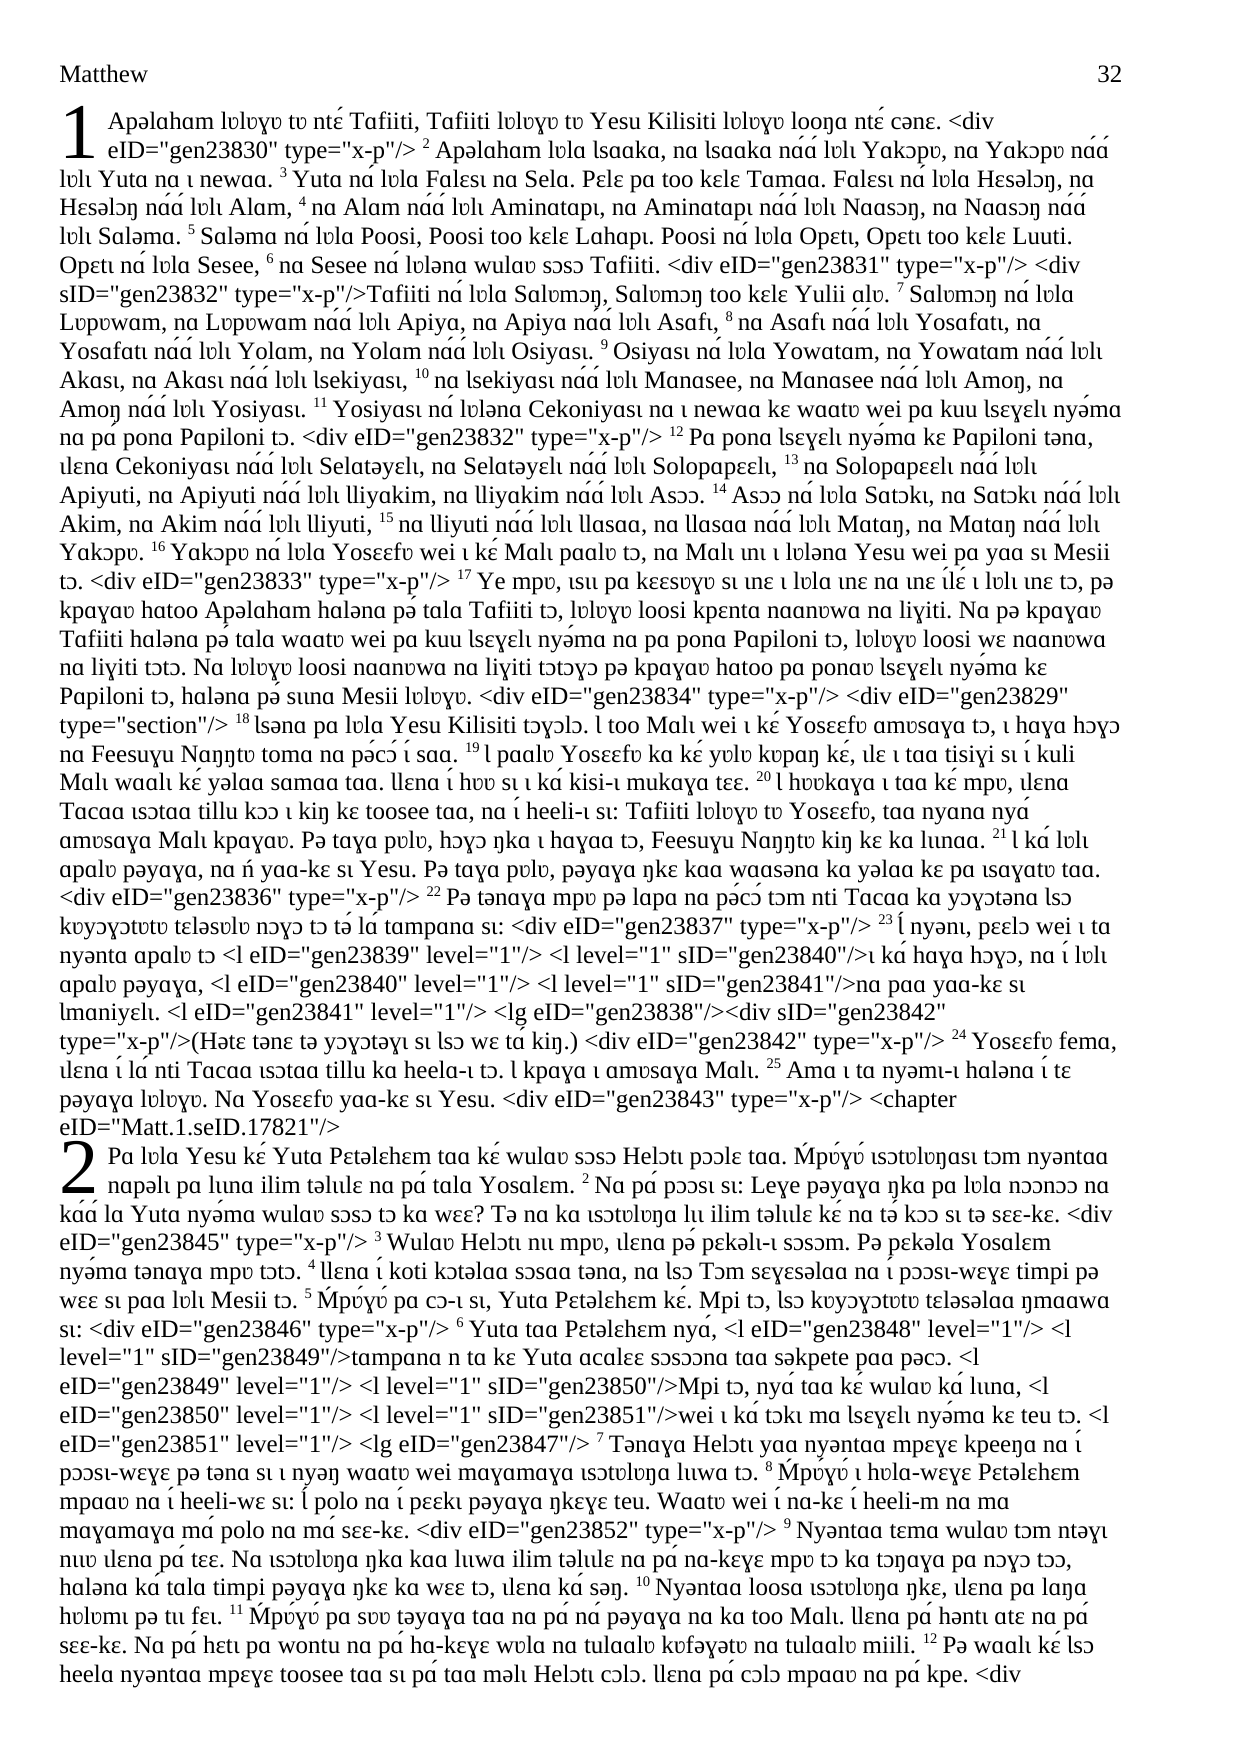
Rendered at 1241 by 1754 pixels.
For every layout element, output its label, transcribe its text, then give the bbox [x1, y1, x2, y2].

text 1Apǝlɑhɑm lʋlʋɣʋ tʋ ntɛ́ Tɑfiiti, Tɑfiiti lʋlʋɣʋ tʋ Yesu Kilisiti lʋlʋɣʋ looŋɑ ntɛ́ cǝnɛ. <div eID="gen23830" type="x-p"/> 2 Apǝlɑhɑm lʋlɑ Ɩsɑɑkɑ, nɑ Ɩsɑɑkɑ nɑ́ɑ́ lʋlɩ Yɑkɔpʋ, nɑ Yɑkɔpʋ nɑ́ɑ́ lʋlɩ Yutɑ nɑ ɩ newɑɑ. 3 Yutɑ nɑ́ lʋlɑ Fɑlɛsɩ nɑ Selɑ. Pɛlɛ pɑ too kɛlɛ Tɑmɑɑ. Fɑlɛsɩ nɑ́ lʋlɑ Hɛsǝlɔŋ, nɑ Hɛsǝlɔŋ nɑ́ɑ́ lʋlɩ Alɑm, 4 nɑ Alɑm nɑ́ɑ́ lʋlɩ Aminɑtɑpɩ, nɑ Aminɑtɑpɩ nɑ́ɑ́ lʋlɩ Nɑɑsɔŋ, nɑ Nɑɑsɔŋ nɑ́ɑ́ lʋlɩ Sɑlǝmɑ. 5 Sɑlǝmɑ nɑ́ lʋlɑ Poosi, Poosi too kɛlɛ Lɑhɑpɩ. Poosi nɑ́ lʋlɑ Opɛtɩ, Opɛtɩ too kɛlɛ Luuti. Opɛtɩ nɑ́ lʋlɑ Sesee, 6 nɑ Sesee nɑ́ lʋlǝnɑ wulɑʋ sɔsɔ Tɑfiiti. <div eID="gen23831" type="x-p"/> <div sID="gen23832" type="x-p"/>Tɑfiiti nɑ́ lʋlɑ Sɑlʋmɔŋ, Sɑlʋmɔŋ too kɛlɛ Yulii ɑlʋ. 7 Sɑlʋmɔŋ nɑ́ lʋlɑ Lʋpʋwɑm, nɑ Lʋpʋwɑm nɑ́ɑ́ lʋlɩ Apiyɑ, nɑ Apiyɑ nɑ́ɑ́ lʋlɩ Asɑfɩ, 8 nɑ Asɑfɩ nɑ́ɑ́ lʋlɩ Yosɑfɑtɩ, nɑ Yosɑfɑtɩ nɑ́ɑ́ lʋlɩ Yolɑm, nɑ Yolɑm nɑ́ɑ́ lʋlɩ Osiyɑsɩ. 9 Osiyɑsɩ nɑ́ lʋlɑ Yowɑtɑm, nɑ Yowɑtɑm nɑ́ɑ́ lʋlɩ Akɑsɩ, nɑ Akɑsɩ nɑ́ɑ́ lʋlɩ Ɩsekiyɑsɩ, 10 nɑ Ɩsekiyɑsɩ nɑ́ɑ́ lʋlɩ Mɑnɑsee, nɑ Mɑnɑsee nɑ́ɑ́ lʋlɩ Amoŋ, nɑ Amoŋ nɑ́ɑ́ lʋlɩ Yosiyɑsɩ. 11 Yosiyɑsɩ nɑ́ lʋlǝnɑ Cekoniyɑsɩ nɑ ɩ newɑɑ kɛ wɑɑtʋ wei pɑ kuu Ɩsɛɣɛlɩ nyǝ́mɑ nɑ pɑ́ ponɑ Pɑpiloni tɔ. <div eID="gen23832" type="x-p"/> 12 Pɑ ponɑ Ɩsɛɣɛlɩ nyǝ́mɑ kɛ Pɑpiloni tǝnɑ, ɩlɛnɑ Cekoniyɑsɩ nɑ́ɑ́ lʋlɩ Selɑtǝyɛlɩ, nɑ Selɑtǝyɛlɩ nɑ́ɑ́ lʋlɩ Solopɑpɛɛlɩ, 13 nɑ Solopɑpɛɛlɩ nɑ́ɑ́ lʋlɩ Apiyuti, nɑ Apiyuti nɑ́ɑ́ lʋlɩ Ɩliyɑkim, nɑ Ɩliyɑkim nɑ́ɑ́ lʋlɩ Asɔɔ. 14 Asɔɔ nɑ́ lʋlɑ Sɑtɔkɩ, nɑ Sɑtɔkɩ nɑ́ɑ́ lʋlɩ Akim, nɑ Akim nɑ́ɑ́ lʋlɩ Ɩliyuti, 15 nɑ Ɩliyuti nɑ́ɑ́ lʋlɩ Ɩlɑsɑɑ, nɑ Ɩlɑsɑɑ nɑ́ɑ́ lʋlɩ Mɑtɑŋ, nɑ Mɑtɑŋ nɑ́ɑ́ lʋlɩ Yɑkɔpʋ. 16 Yɑkɔpʋ nɑ́ lʋlɑ Yosɛɛfʋ wei ɩ kɛ́ Mɑlɩ pɑɑlʋ tɔ, nɑ Mɑlɩ ɩnɩ ɩ lʋlǝnɑ Yesu wei pɑ yɑɑ sɩ Mesii tɔ. <div eID="gen23833" type="x-p"/> 17 Ye mpʋ, ɩsɩɩ pɑ kɛɛsʋɣʋ sɩ ɩnɛ ɩ lʋlɑ ɩnɛ nɑ ɩnɛ ɩ́lɛ́ ɩ lʋlɩ ɩnɛ tɔ, pǝ kpɑɣɑʋ hɑtoo Apǝlɑhɑm hɑlǝnɑ pǝ́ tɑlɑ Tɑfiiti tɔ, lʋlʋɣʋ loosi kpɛntɑ nɑɑnʋwɑ nɑ liɣiti. Nɑ pǝ kpɑɣɑʋ Tɑfiiti hɑlǝnɑ pǝ́ tɑlɑ wɑɑtʋ wei pɑ kuu Ɩsɛɣɛlɩ nyǝ́mɑ nɑ pɑ ponɑ Pɑpiloni tɔ, lʋlʋɣʋ loosi wɛ nɑɑnʋwɑ nɑ liɣiti tɔtɔ. Nɑ lʋlʋɣʋ loosi nɑɑnʋwɑ nɑ liɣiti tɔtɔɣɔ pǝ kpɑɣɑʋ hɑtoo pɑ ponɑʋ Ɩsɛɣɛlɩ nyǝ́mɑ kɛ Pɑpiloni tɔ, hɑlǝnɑ pǝ́ sɩɩnɑ Mesii lʋlʋɣʋ. <div eID="gen23834" type="x-p"/> <div eID="gen23829" type="section"/> 18 Ɩsǝnɑ pɑ lʋlɑ Yesu Kilisiti tɔɣɔlɔ. Ɩ too Mɑlɩ wei ɩ kɛ́ Yosɛɛfʋ ɑmʋsɑɣɑ tɔ, ɩ hɑɣɑ hɔɣɔ nɑ Feesuɣu Nɑŋŋtʋ tomɑ nɑ pǝ́cɔ́ ɩ́ sɑɑ. 19 Ɩ pɑɑlʋ Yosɛɛfʋ kɑ kɛ́ yʋlʋ kʋpɑŋ kɛ́, ɩlɛ ɩ tɑɑ tisiɣi sɩ ɩ́ kuli Mɑlɩ wɑɑlɩ kɛ́ yǝlɑɑ sɑmɑɑ tɑɑ. Ɩlɛnɑ ɩ́ hʋʋ sɩ ɩ kɑ́ kisi-ɩ mukɑɣɑ tɛɛ. 20 Ɩ hʋʋkɑɣɑ ɩ tɑɑ kɛ́ mpʋ, ɩlɛnɑ Tɑcɑɑ ɩsɔtɑɑ tillu kɔɔ ɩ kiŋ kɛ toosee tɑɑ, nɑ ɩ́ heeli-ɩ sɩ: Tɑfiiti lʋlʋɣʋ tʋ Yosɛɛfʋ, tɑɑ nyɑnɑ nyɑ́ ɑmʋsɑɣɑ Mɑlɩ kpɑɣɑʋ. Pǝ tɑɣɑ pʋlʋ, hɔɣɔ ŋkɑ ɩ hɑɣɑɑ tɔ, Feesuɣu Nɑŋŋtʋ kiŋ kɛ kɑ lɩɩnɑɑ. 21 Ɩ kɑ́ lʋlɩ ɑpɑlʋ pǝyɑɣɑ, nɑ ń yɑɑ-kɛ sɩ Yesu. Pǝ tɑɣɑ pʋlʋ, pǝyɑɣɑ ŋkɛ kɑɑ wɑɑsǝnɑ kɑ yǝlɑɑ kɛ pɑ ɩsɑɣɑtʋ tɑɑ. <div eID="gen23836" type="x-p"/> 22 Pǝ tǝnɑɣɑ mpʋ pǝ lɑpɑ nɑ pǝ́cɔ́ tɔm nti Tɑcɑɑ kɑ yɔɣɔtǝnɑ Ɩsɔ kʋyɔɣɔtʋtʋ tɛlǝsʋlʋ nɔɣɔ tɔ tǝ́ lɑ́ tɑmpɑnɑ sɩ: <div eID="gen23837" type="x-p"/> 23 Ɩ́ nyǝnɩ, pɛɛlɔ wei ɩ tɑ nyǝntɑ ɑpɑlʋ tɔ <l eID="gen23839" level="1"/> <l level="1" sID="gen23840"/>ɩ kɑ́ hɑɣɑ hɔɣɔ, nɑ ɩ́ lʋlɩ ɑpɑlʋ pǝyɑɣɑ, <l eID="gen23840" level="1"/> <l level="1" sID="gen23841"/>nɑ pɑɑ yɑɑ-kɛ sɩ Ɩmɑniyɛlɩ. <l eID="gen23841" level="1"/> <lg eID="gen23838"/><div sID="gen23842" type="x-p"/>(Hǝtɛ tǝnɛ tǝ yɔɣɔtǝɣɩ sɩ Ɩsɔ wɛ tɑ́ kiŋ.) <div eID="gen23842" type="x-p"/> 24 Yosɛɛfʋ femɑ, ɩlɛnɑ ɩ́ lɑ́ nti Tɑcɑɑ ɩsɔtɑɑ tillu kɑ heelɑ-ɩ tɔ. Ɩ kpɑɣɑ ɩ ɑmʋsɑɣɑ Mɑlɩ. 25 Amɑ ɩ tɑ nyǝmɩ-ɩ hɑlǝnɑ ɩ́ tɛ pǝyɑɣɑ lʋlʋɣʋ. Nɑ Yosɛɛfʋ yɑɑ-kɛ sɩ Yesu. <div eID="gen23843" type="x-p"/> <chapter eID="Matt.1.seID.17821"/> [59, 106, 1122, 1141]
text 2Pɑ lʋlɑ Yesu kɛ́ Yutɑ Pɛtǝlɛhɛm tɑɑ kɛ́ wulɑʋ sɔsɔ Helɔtɩ pɔɔlɛ tɑɑ. Ḿpʋ́ɣʋ́ ɩsɔtʋlʋŋɑsɩ tɔm nyǝntɑɑ nɑpǝlɩ pɑ lɩɩnɑ ilim tǝlɩɩlɛ nɑ pɑ́ tɑlɑ Yosɑlɛm. 2 Nɑ pɑ́ pɔɔsɩ sɩ: Leɣe pǝyɑɣɑ ŋkɑ pɑ lʋlɑ nɔɔnɔɔ nɑ kɑ́ɑ́ lɑ Yutɑ nyǝ́mɑ wulɑʋ sɔsɔ tɔ kɑ wɛɛ? Tǝ nɑ kɑ ɩsɔtʋlʋŋɑ lɩɩ ilim tǝlɩɩlɛ kɛ́ nɑ tǝ́ kɔɔ sɩ tǝ sɛɛ-kɛ. <div eID="gen23845" type="x-p"/> 3 Wulɑʋ Helɔtɩ nɩɩ mpʋ, ɩlɛnɑ pǝ́ pɛkǝlɩ-ɩ sɔsɔm. Pǝ pɛkǝlɑ Yosɑlɛm nyǝ́mɑ tǝnɑɣɑ mpʋ tɔtɔ. 4 Ɩlɛnɑ ɩ́ koti kɔtǝlɑɑ sɔsɑɑ tǝnɑ, nɑ Ɩsɔ Tɔm sɛɣɛsǝlɑɑ nɑ ɩ́ pɔɔsɩ-wɛɣɛ timpi pǝ wɛɛ sɩ pɑɑ lʋlɩ Mesii tɔ. 5 Ḿpʋ́ɣʋ́ pɑ cɔ-ɩ sɩ, Yutɑ Pɛtǝlɛhɛm kɛ́. Mpi tɔ, Ɩsɔ kʋyɔɣɔtʋtʋ tɛlǝsǝlɑɑ ŋmɑɑwɑ sɩ: <div eID="gen23846" type="x-p"/> 6 Yutɑ tɑɑ Pɛtǝlɛhɛm nyɑ́, <l eID="gen23848" level="1"/> <l level="1" sID="gen23849"/>tɑmpɑnɑ n tɑ kɛ Yutɑ ɑcɑlɛɛ sɔsɔɔnɑ tɑɑ sǝkpete pɑɑ pǝcɔ. <l eID="gen23849" level="1"/> <l level="1" sID="gen23850"/>Mpi tɔ, nyɑ́ tɑɑ kɛ́ wulɑʋ kɑ́ lɩɩnɑ, <l eID="gen23850" level="1"/> <l level="1" sID="gen23851"/>wei ɩ kɑ́ tɔkɩ mɑ Ɩsɛɣɛlɩ nyǝ́mɑ kɛ teu tɔ. <l eID="gen23851" level="1"/> <lg eID="gen23847"/> 7 Tǝnɑɣɑ Helɔtɩ yɑɑ nyǝntɑɑ mpɛɣɛ kpeeŋɑ nɑ ɩ́ pɔɔsɩ-wɛɣɛ pǝ tǝnɑ sɩ ɩ nyǝŋ wɑɑtʋ wei mɑɣɑmɑɣɑ ɩsɔtʋlʋŋɑ lɩɩwɑ tɔ. 8 Ḿpʋ́ɣʋ́ ɩ hʋlɑ-wɛɣɛ Pɛtǝlɛhɛm mpɑɑʋ nɑ ɩ́ heeli-wɛ sɩ: Ɩ́ polo nɑ ɩ́ pɛɛkɩ pǝyɑɣɑ ŋkɛɣɛ teu. Wɑɑtʋ wei ɩ́ nɑ-kɛ ɩ́ heeli-m nɑ mɑ mɑɣɑmɑɣɑ mɑ́ polo nɑ mɑ́ sɛɛ-kɛ. <div eID="gen23852" type="x-p"/> 9 Nyǝntɑɑ tɛmɑ wulɑʋ tɔm ntǝɣɩ nɩɩʋ ɩlɛnɑ pɑ́ tɛɛ. Nɑ ɩsɔtʋlʋŋɑ ŋkɑ kɑɑ lɩɩwɑ ilim tǝlɩɩlɛ nɑ pɑ́ nɑ-kɛɣɛ mpʋ tɔ kɑ tɔŋɑɣɑ pɑ nɔɣɔ tɔɔ, hɑlǝnɑ kɑ́ tɑlɑ timpi pǝyɑɣɑ ŋkɛ kɑ wɛɛ tɔ, ɩlɛnɑ kɑ́ sǝŋ. 10 Nyǝntɑɑ loosɑ ɩsɔtʋlʋŋɑ ŋkɛ, ɩlɛnɑ pɑ lɑŋɑ hʋlʋmɩ pǝ tɩɩ fɛɩ. 11 Ḿpʋ́ɣʋ́ pɑ sʋʋ tǝyɑɣɑ tɑɑ nɑ pɑ́ nɑ́ pǝyɑɣɑ nɑ kɑ too Mɑlɩ. Ɩlɛnɑ pɑ́ hǝntɩ ɑtɛ nɑ pɑ́ sɛɛ-kɛ. Nɑ pɑ́ hɛtɩ pɑ wontu nɑ pɑ́ hɑ-kɛɣɛ wʋlɑ nɑ tulɑɑlʋ kʋfǝɣǝtʋ nɑ tulɑɑlʋ miili. 12 Pǝ wɑɑlɩ kɛ́ Ɩsɔ heelɑ nyǝntɑɑ mpɛɣɛ toosee tɑɑ sɩ pɑ́ tɑɑ mǝlɩ Helɔtɩ cɔlɔ. Ɩlɛnɑ pɑ́ cɔlɔ mpɑɑʋ nɑ pɑ́ kpe. <div eID="gen23853" type="x-p"/> <div eID="gen23844" type="section"/> 13 Nyǝntɑɑ tɛɛwɑ ɩlɛnɑ Tɑcɑɑ ɩsɔtɑɑ tillu nɔɣɔlʋ ɩ́ kɔɔ Yosɛɛfʋ kiŋ kɛ toosee tɑɑ nɑ ɩ́ heeli-ɩ sɩ: Kʋlɩ nɑ ń kpɑɣɑ pǝyɑɣɑ nɑ kɑ too, nɑ ń se nɑ ń polo Icipiti, nɑ ń cɑɣɑ tǝnɑ. Hɑlǝnɑ wɑɑtʋ wei mɑɑ heeli-ŋ sɩ ń mǝlɩ tɔ. Pǝ tɑɣɑ pʋlʋ, Helɔtɩ kɑ́ pɛɛkɩ pǝyɑɣɑ ŋkɛ sɩ ɩ kʋɣʋ-kɛ. <div eID="gen23855" type="x-p"/> 14 Tǝnɑɣɑ Yosɛɛfʋ kʋlɑɑ nɑ ɩ́ kpɑɣɑ pǝyɑɣɑ nɑ kɑ too, nɑ pɑ́ tɛɛ Icipiti kɛ ɑhoo ɑnɩ. 15 Ḿpʋ́ɣʋ́ ɩ cɑɣɑ tǝnɑ hɑlǝnɑ Helɔtɩ sɩ. Ɩlɛnɑ pǝ́ lɑ nti Tɑcɑɑ kɑ yɔɣɔtǝnɑ Ɩsɔ kʋyɔɣɔtʋtʋ tɛlǝsʋlʋ nɔɣɔ tɔ sɩ: Mɑ lǝsɑ mɑ pǝyɑɣɑ kɛ Icipiti. <div eID="gen23856" type="x-p"/> <div eID="gen23854" type="section"/> 16 Helɔtɩ nɑwɑ sɩ nyǝntɑɑ puɣusɑ-ɩ, ɩlɛnɑ pǝ́ sɑlɩ-ɩ sɔsɔm. Ḿpʋ́ɣʋ́ ɩ tilɑɑ sɩ pɑ́ kʋ Pɛtǝlɛhɛm ɩcɑtɛ nɑ ɑcɑlɛɛ nnɑ ɑ cɔɔnɑ-tɛ tɔ pǝ ɑpɑlʋpiyɑ tǝnɑ. Hɑlǝnɑ nsi sɩ pɩɩsɩ tɑlɑ nɑɑlɛ nɑɑlɛ tɔ, nɑ ɩ́ kɛɛsǝnɑ sɑɑ wei nyǝntɑɑ heelɑ-ɩ sɩ ɩsɔtʋlʋŋɑ lɩɩwɑ tɔ. 17 Ḿpʋ́ɣʋ́ pǝ lɑpɑ ɩsɩɩ Ɩsɔ kʋyɔɣɔtʋtʋ tɛlǝsʋlʋ Selemii kɑ kpɑɑlɑɑ tɔ sɩ: <div eID="gen23858" type="x-p"/> 18 Pɑ nɩɩwɑ kɑpukɑ kɛ Lɑmɑ. <l eID="gen23860" level="1"/> <l level="1" sID="gen23861"/>Wulɑ nɑ lɑŋwɑkǝllɛ sɔsɔɔlɛ mɔlɑ. <l eID="gen23861" level="1"/> <l level="1" sID="gen23862"/>Lɑsɛɛlɩ wiinɑ ḿpʋ́ɣʋ́ ɩ piyɑ. <l eID="gen23862" level="1"/> <l level="1" sID="gen23863"/>Ɩ tɑ tisi sɩ pɑ́ puɣusi-ɩ kɛ́ sɩ fɛɩ tɔ pǝ tɔɔ. <l eID="gen23863" level="1"/> <lg eID="gen23859"/><div eID="gen23857" type="section"/> 19 Helɔtɩ sǝm wɑɑlɩ Tɑcɑɑ ɩsɔtɑɑ tillu nɔɣɔlʋ kɔmɑ Yosɛɛfʋ kiŋ kɛ toosee tɑɑ kɛ Icipiti, 20 nɑ ɩ́ heeli-ɩ sɩ: Kʋlɩ nɑ ń kpɑɣɑ pǝyɑɣɑ ŋkɛ nɑ kɑ too nɑ ɩ́ mǝlɩ Ɩsɛɣɛlɩ tɛtʋ tɑɑ. Mpɑ pɑ pɛɛkɑɣɑ sɩ pɑ́ kʋ pǝyɑɣɑ ŋkɛ tɔ pɑ sǝpɑ. <div eID="gen23865" type="x-p"/> 21 Tǝnɑɣɑ Yosɛɛfʋ kʋlɑɑ nɑ ɩ́ kpɑɣɑ pǝyɑɣɑ nɑ kɑ too nɑ pɑ́ mǝlɩ Ɩsɛɣɛlɩ tɛtʋ tɑɑ. 22 Amɑ Yosɛɛfʋ nɩɩwɑ sɩ Aɑselɑyusi tɔɣɔ kɑwulɑɣɑ kɛ Yutɑ kɛ ɩ cɑɑ Helɔtɩ lonte. Ɩlɛnɑ sɔɣɔntʋ kpɑ-ɩ nɑ tɛtʋ ntɩ tǝ tɑɑ pote. Ɩsɔ tɑsɑ-ɩ ḿpʋ́ɣʋ́ hʋlʋɣʋ kɛ ɩ toosee tɑɑ, ɩlɛnɑ ɩ́ lɔɣɔ ɩ tǝɣɩ Kɑlilee tɛtʋ tɑɑ, 23 nɑ ɩ́ cɑɣɑ ɩcɑtɛ nte pɑ yɑɑ sɩ Nɑsɑlɛtɩ tɔ tǝ tɑɑ. Ḿpʋ́ɣʋ́ pǝ lɑpɑ ɩsɩɩ Ɩsɔ kʋyɔɣɔtʋtʋ tɛlǝsǝlɑɑ kɑ yɔɣɔtɑɑ tɔ sɩ: Pɑɑ yɑɑ-ɩ sɩ Nɑsɑlɛtɩ tʋ. <div eID="gen23866" type="x-p"/> <chapter eID="Matt.2.seID.17847"/> [59, 1141, 1122, 1687]
